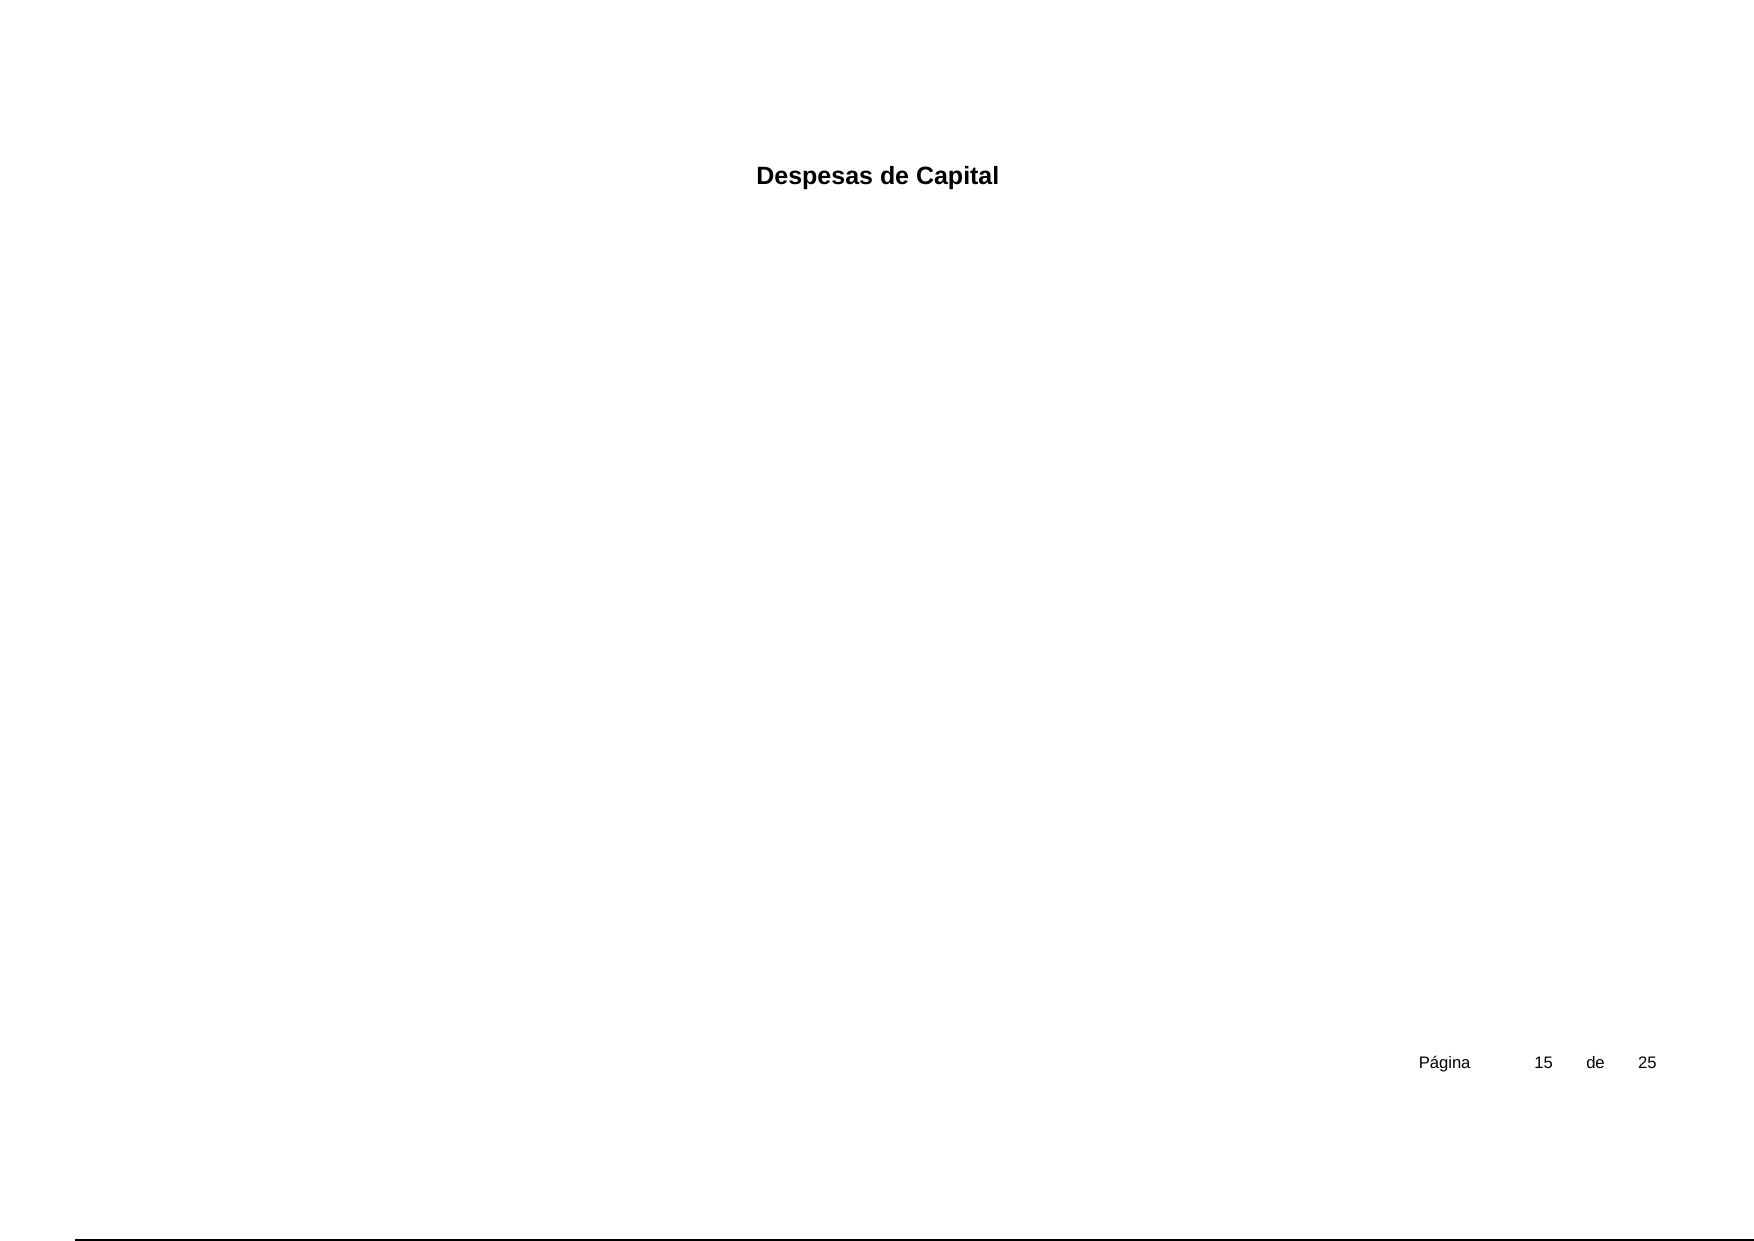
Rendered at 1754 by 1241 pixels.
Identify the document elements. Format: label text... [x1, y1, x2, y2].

text Despesas de Capital [756, 161, 1699, 190]
